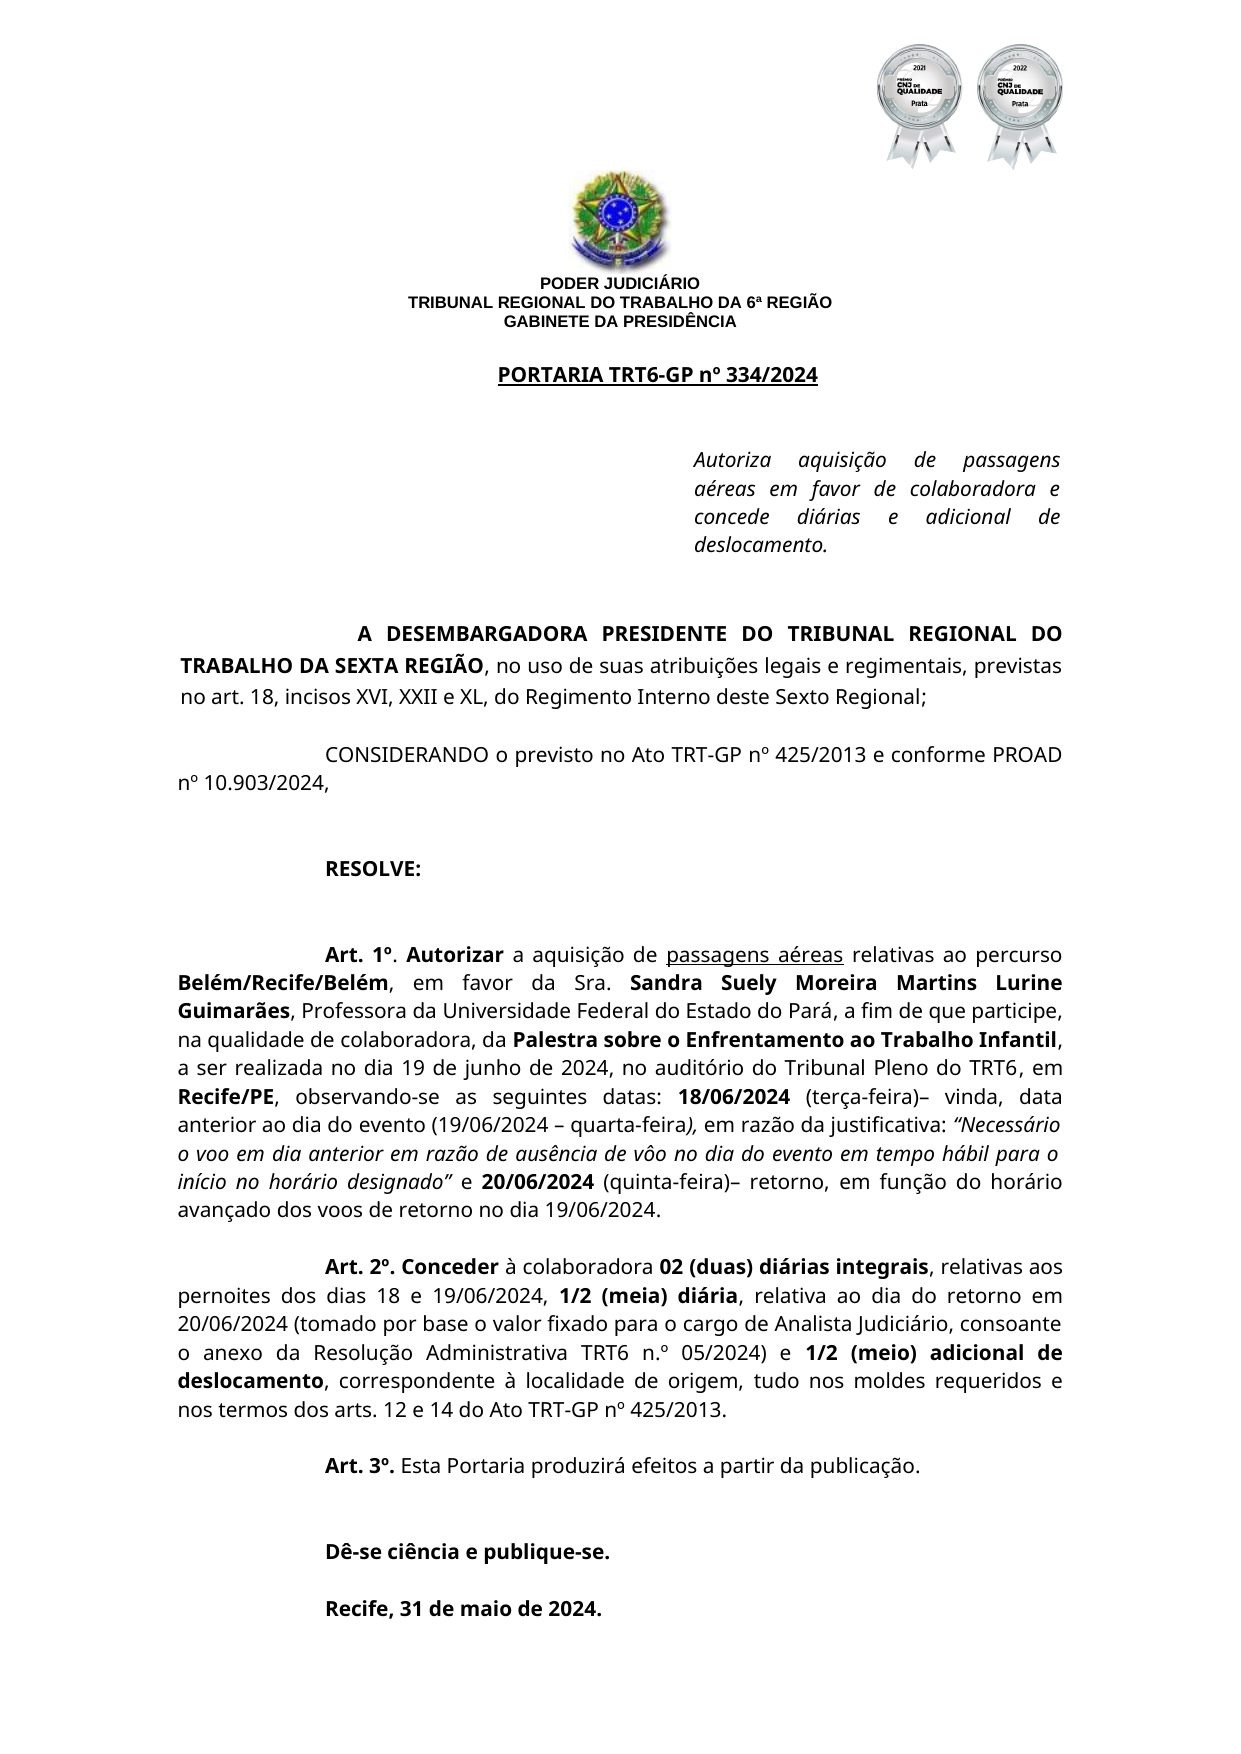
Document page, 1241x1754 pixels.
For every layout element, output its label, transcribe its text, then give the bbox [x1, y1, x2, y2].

text Art. 3º. Esta Portaria produzirá efeitos a partir da publicação. [177, 1452, 1063, 1480]
text PORTARIA TRT6-GP nº 334/2024 [177, 360, 1063, 388]
text A DESEMBARGADORA PRESIDENTE DO TRIBUNAL REGIONAL DO TRABALHO DA SEXTA REGIÃO, no uso de suas atribuições legais e regimentais, previstas no art. 18, incisos XVI, XXII e XL, do Regimento Interno deste Sexto Regional; [180, 617, 1063, 711]
text Art. 1º. Autorizar a aquisição de passagens aéreas relativas ao percurso Belém/Recife/Belém, em favor da Sra. Sandra Suely Moreira Martins Lurine Guimarães, Professora da Universidade Federal do Estado do Pará, a fim de que participe, na qualidade de colaboradora, da Palestra sobre o Enfrentamento ao Trabalho Infantil, a ser realizada no dia 19 de junho de 2024, no auditório do Tribunal Pleno do TRT6, em Recife/PE, observando-se as seguintes datas: 18/06/2024 (terça-feira)– vinda, data anterior ao dia do evento (19/06/2024 – quarta-feira), em razão da justificativa: “Necessário o voo em dia anterior em razão de ausência de vôo no dia do evento em tempo hábil para o início no horário designado” e 20/06/2024 (quinta-feira)– retorno, em função do horário avançado dos voos de retorno no dia 19/06/2024. [177, 940, 1063, 1224]
text Recife, 31 de maio de 2024. [177, 1594, 1063, 1622]
text CONSIDERANDO o previsto no Ato TRT-GP nº 425/2013 e conforme PROAD nº 10.903/2024, [177, 740, 1063, 797]
text Art. 2º. Conceder à colaboradora 02 (duas) diárias integrais, relativas aos pernoites dos dias 18 e 19/06/2024, 1/2 (meia) diária, relativa ao dia do retorno em 20/06/2024 (tomado por base o valor fixado para o cargo de Analista Judiciário, consoante o anexo da Resolução Administrativa TRT6 n.º 05/2024) e 1/2 (meio) adicional de deslocamento, correspondente à localidade de origem, tudo nos moldes requeridos e nos termos dos arts. 12 e 14 do Ato TRT-GP nº 425/2013. [177, 1252, 1063, 1423]
text RESOLVE: [177, 854, 1063, 883]
text Dê-se ciência e publique-se. [177, 1537, 1063, 1565]
text Autoriza aquisição de passagens aéreas em favor de colaboradora e concede diárias e adicional de deslocamento. [694, 445, 1063, 559]
